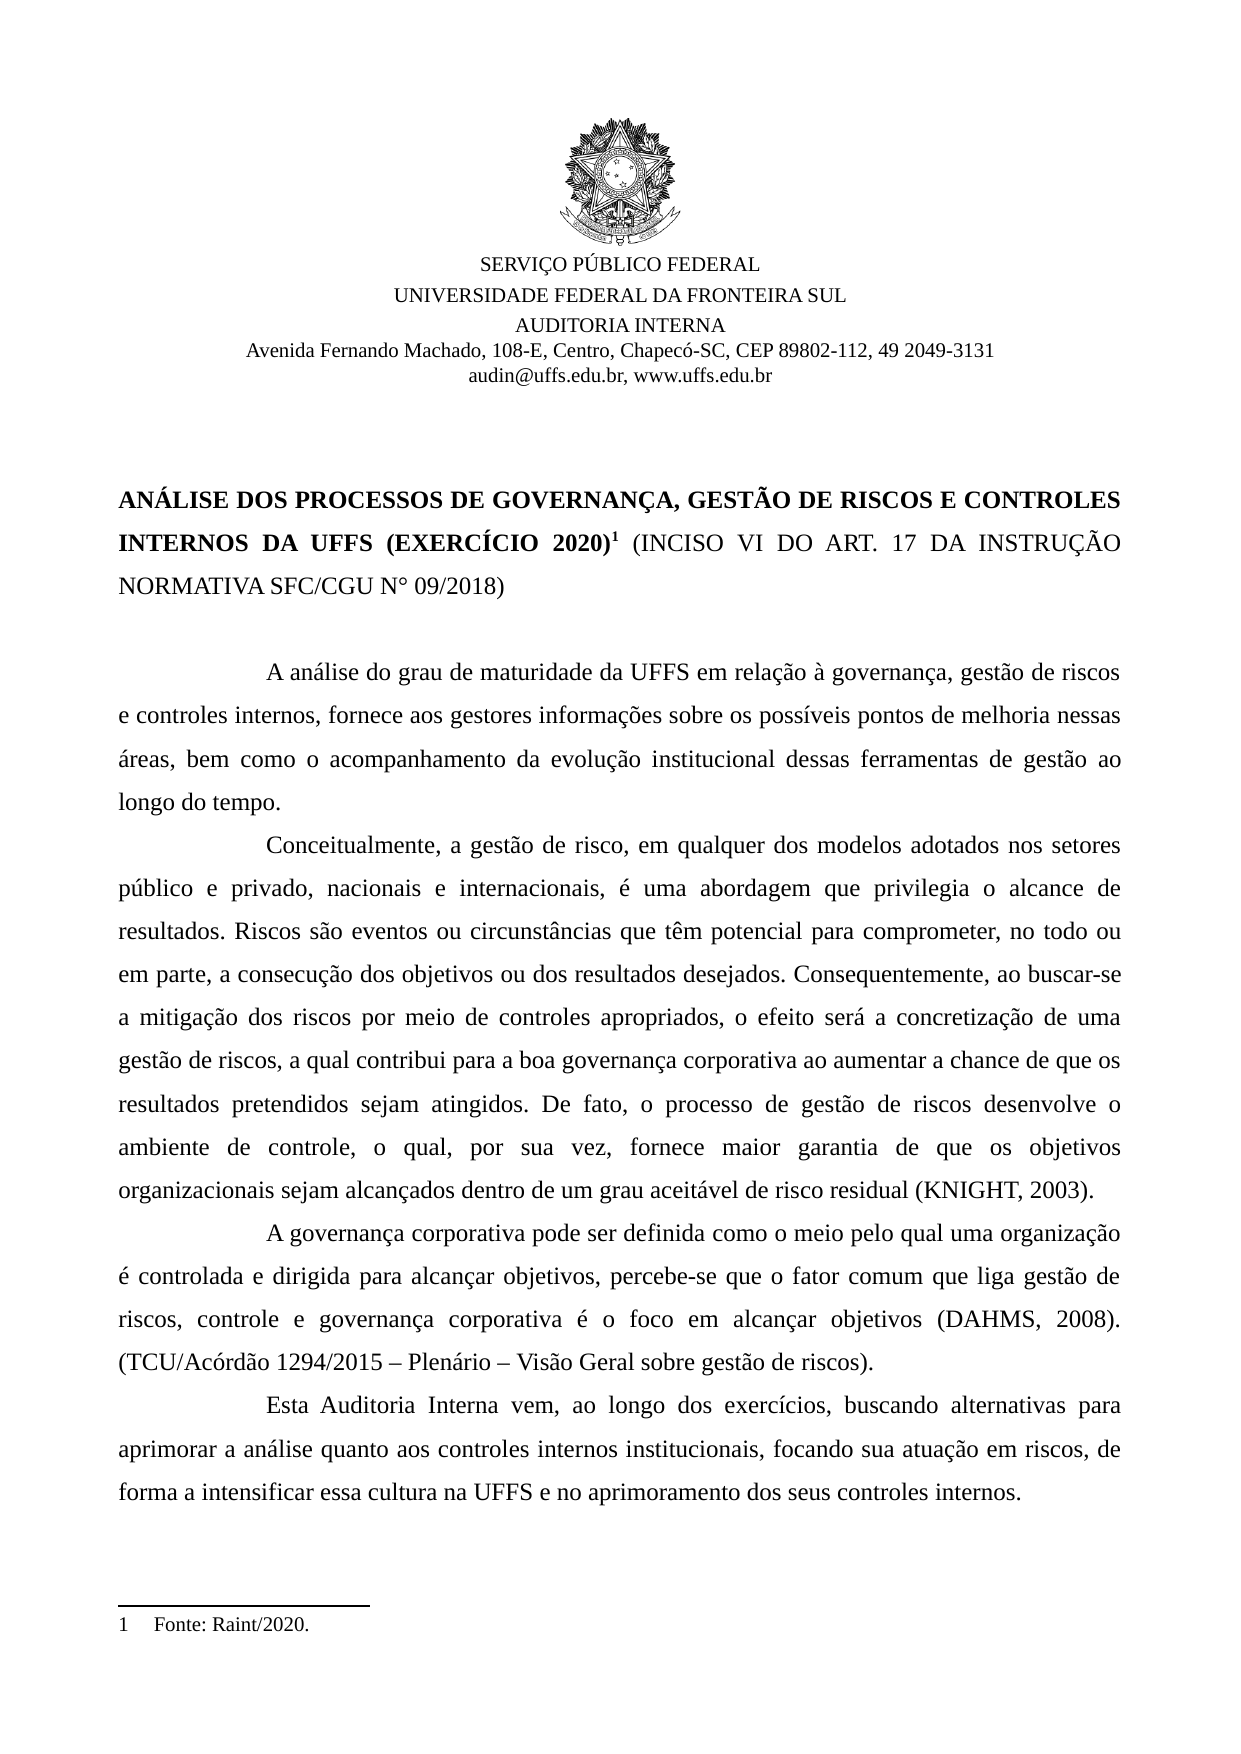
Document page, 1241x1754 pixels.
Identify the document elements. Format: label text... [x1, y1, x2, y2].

subtitle ANÁLISE DOS PROCESSOS DE GOVERNANÇA, GESTÃO DE RISCOS E CONTROLES INTERNOS DA UFFS (EXERCÍCIO 2020) (INCISO VI DO ART. 17 DA INSTRUÇÃO NORMATIVA SFC/CGU N° 09/2018) [118, 485, 1122, 600]
text AUDITORIA INTERNA [118, 308, 1122, 339]
text Avenida Fernando Machado, 108-E, Centro, Chapecó-SC, CEP 89802-112, 49 2049-3131 [118, 339, 1122, 363]
text Esta Auditoria Interna vem, ao longo dos exercícios, buscando alternativas para aprimorar a análise quanto aos controles internos institucionais, focando sua atuação em riscos, de forma a intensificar essa cultura na UFFS e no aprimoramento dos seus controles internos. [118, 1391, 1122, 1506]
text A análise do grau de maturidade da UFFS em relação à governança, gestão de riscos e controles internos, fornece aos gestores informações sobre os possíveis pontos de melhoria nessas áreas, bem como o acompanhamento da evolução institucional dessas ferramentas de gestão ao longo do tempo. [118, 657, 1122, 816]
text audin@uffs.edu.br, www.uffs.edu.br [118, 363, 1122, 387]
text A governança corporativa pode ser definida como o meio pelo qual uma organização é controlada e dirigida para alcançar objetivos, percebe-se que o fator comum que liga gestão de riscos, controle e governança corporativa é o foco em alcançar objetivos (DAHMS, 2008). (TCU/Acórdão 1294/2015 – Plenário – Visão Geral sobre gestão de riscos). [118, 1218, 1122, 1376]
text Conceitualmente, a gestão de risco, em qualquer dos modelos adotados nos setores público e privado, nacionais e internacionais, é uma abordagem que privilegia o alcance de resultados. Riscos são eventos ou circunstâncias que têm potencial para comprometer, no todo ou em parte, a consecução dos objetivos ou dos resultados desejados. Consequentemente, ao buscar-se a mitigação dos riscos por meio de controles apropriados, o efeito será a concretização de uma gestão de riscos, a qual contribui para a boa governança corporativa ao aumentar a chance de que os resultados pretendidos sejam atingidos. De fato, o processo de gestão de riscos desenvolve o ambiente de controle, o qual, por sua vez, fornece maior garantia de que os objetivos organizacionais sejam alcançados dentro de um grau aceitável de risco residual (KNIGHT, 2003). [118, 830, 1122, 1204]
text UNIVERSIDADE FEDERAL DA FRONTEIRA SUL [118, 277, 1122, 308]
text Fonte: Raint/2020. [118, 1612, 1122, 1636]
text SERVIÇO PÚBLICO FEDERAL [118, 247, 1122, 277]
